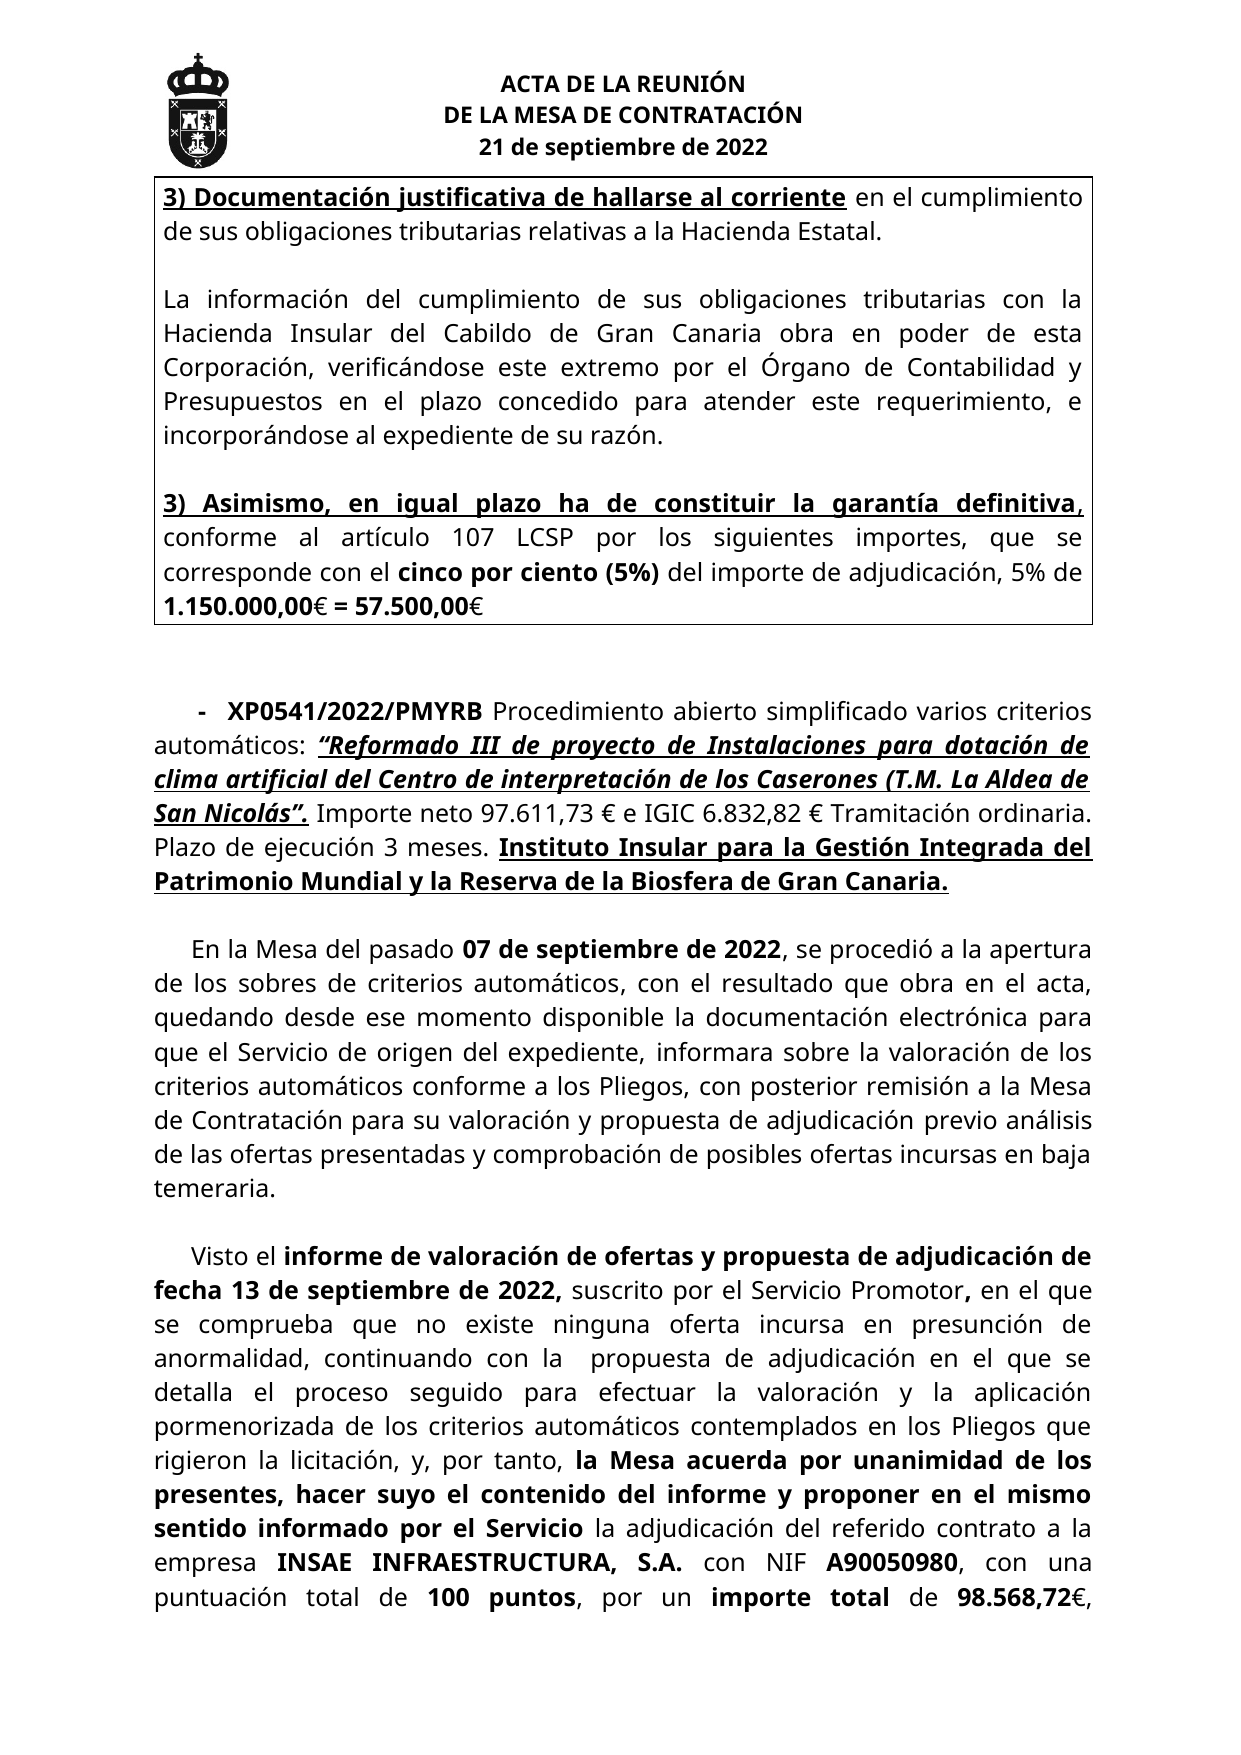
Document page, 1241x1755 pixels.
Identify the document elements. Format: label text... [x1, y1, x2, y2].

text Visto el informe de valoración de ofertas y propuesta de adjudicación de fecha 13 de septiembre de 2022, suscrito por el Servicio Promotor, en el que se comprueba que no existe ninguna oferta incursa en presunción de anormalidad, continuando con la propuesta de adjudicación en el que se detalla el proceso seguido para efectuar la valoración y la aplicación pormenorizada de los criterios automáticos contemplados en los Pliegos que rigieron la licitación, y, por tanto, la Mesa acuerda por unanimidad de los presentes, hacer suyo el contenido del informe y proponer en el mismo sentido informado por el Servicio la adjudicación del referido contrato a la empresa INSAE INFRAESTRUCTURA, S.A. con NIF A90050980, con una puntuación total de 100 puntos, por un importe total de 98.568,72€, [153, 1238, 1093, 1613]
text En la Mesa del pasado 07 de septiembre de 2022, se procedió a la apertura de los sobres de criterios automáticos, con el resultado que obra en el acta, quedando desde ese momento disponible la documentación electrónica para que el Servicio de origen del expediente, informara sobre la valoración de los criterios automáticos conforme a los Pliegos, con posterior remisión a la Mesa de Contratación para su valoración y propuesta de adjudicación previo análisis de las ofertas presentadas y comprobación de posibles ofertas incursas en baja temeraria. [153, 932, 1093, 1204]
text - XP0541/2022/PMYRB Procedimiento abierto simplificado varios criterios automáticos: “Reformado III de proyecto de Instalaciones para dotación de clima artificial del Centro de interpretación de los Caserones (T.M. La Aldea de San Nicolás”. Importe neto 97.611,73 € e IGIC 6.832,82 € Tramitación ordinaria. Plazo de ejecución 3 meses. Instituto Insular para la Gestión Integrada del Patrimonio Mundial y la Reserva de la Biosfera de Gran Canaria. [153, 693, 1093, 898]
picture [164, 50, 231, 171]
text La información del cumplimiento de sus obligaciones tributarias con la Hacienda Insular del Cabildo de Gran Canaria obra en poder de esta Corporación, verificándose este extremo por el Órgano de Contabilidad y Presupuestos en el plazo concedido para atender este requerimiento, e incorporándose al expediente de su razón. [155, 278, 1092, 452]
text 3) Asimismo, en igual plazo ha de constituir la garantía definitiva, conforme al artículo 107 LCSP por los siguientes importes, que se corresponde con el cinco por ciento (5%) del importe de adjudicación, 5% de 1.150.000,00€ = 57.500,00€ [155, 483, 1092, 624]
text 3) Documentación justificativa de hallarse al corriente en el cumplimiento de sus obligaciones tributarias relativas a la Hacienda Estatal. [155, 178, 1092, 248]
